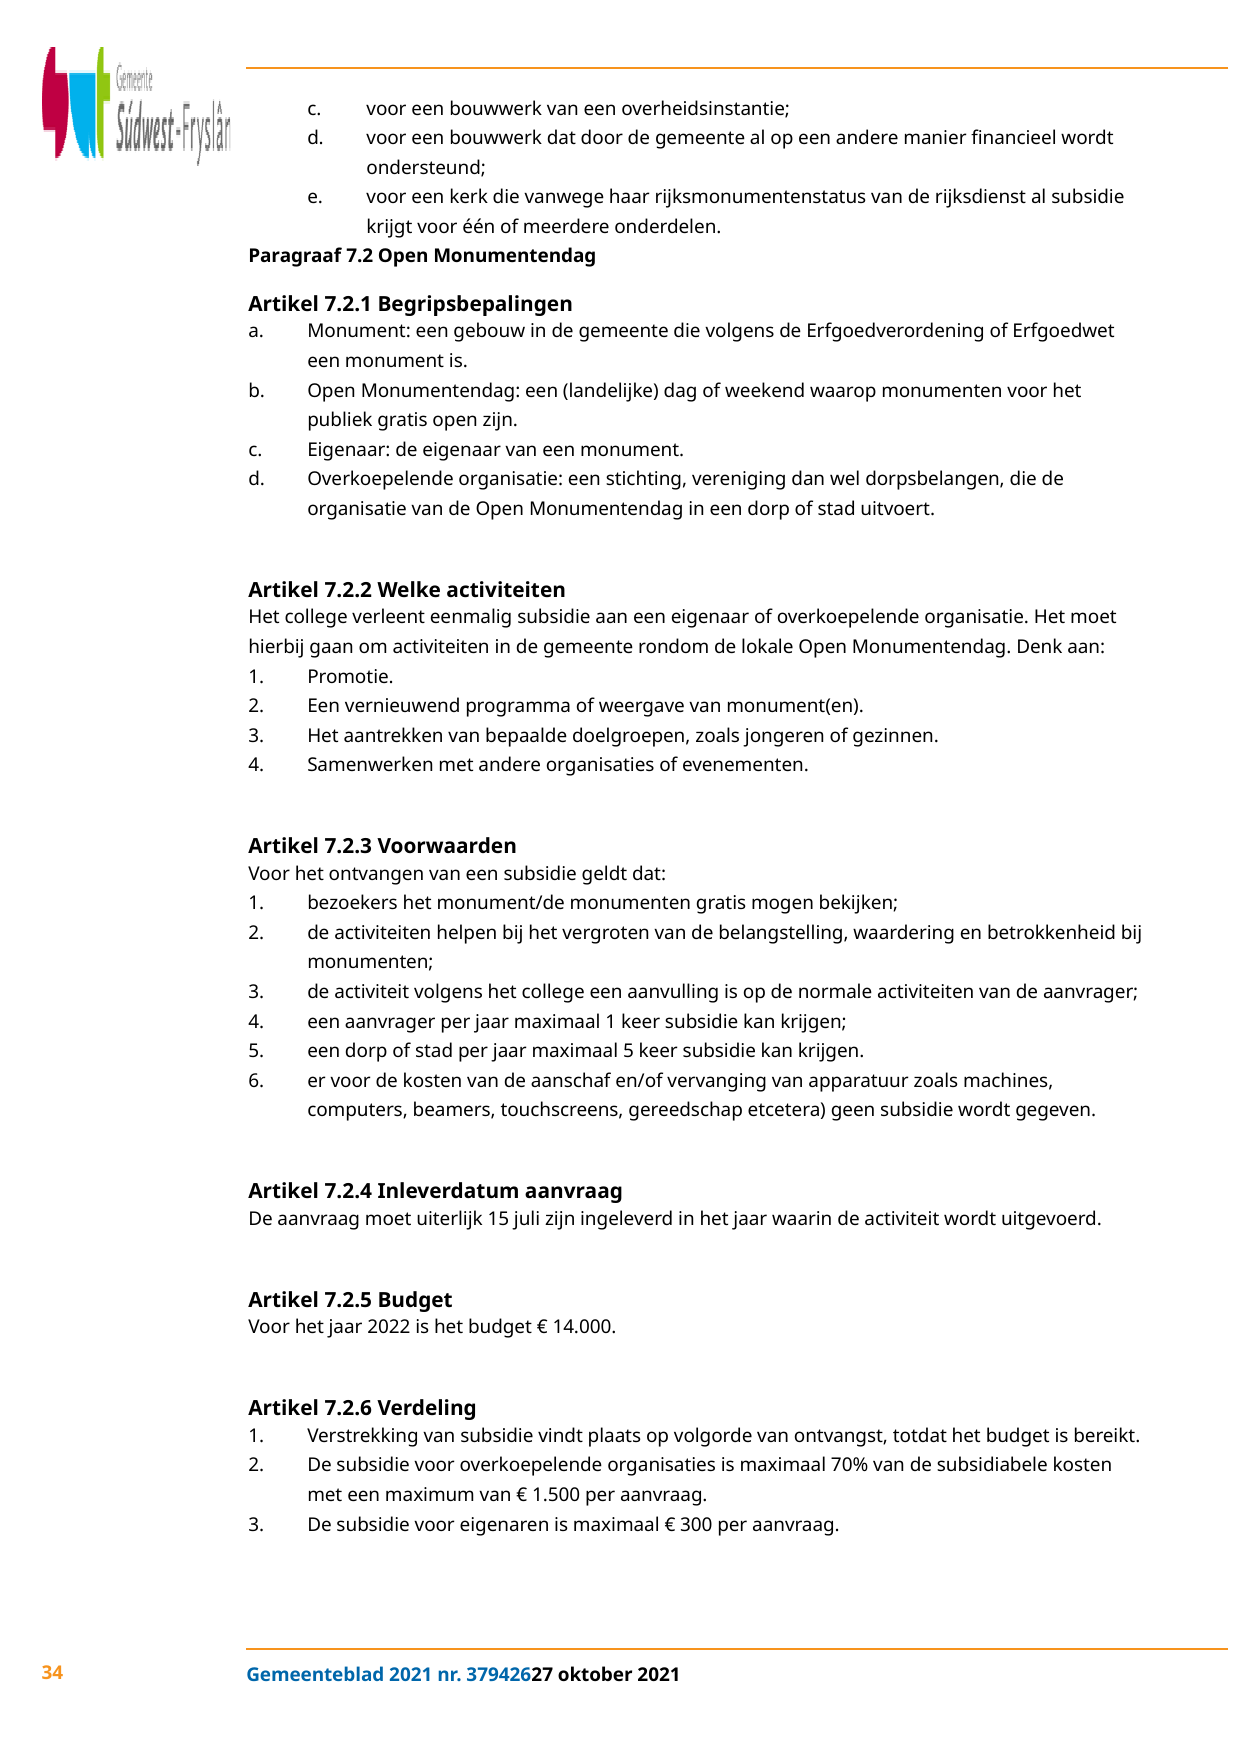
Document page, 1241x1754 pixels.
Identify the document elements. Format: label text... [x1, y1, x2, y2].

text Artikel 7.2.2 Welke activiteiten [248, 575, 1152, 604]
list Samenwerken met andere organisaties of evenementen. [248, 752, 1152, 777]
list Overkoepelende organisatie: een stichting, vereniging dan wel dorpsbelangen, die de organisatie van de Open Monumentendag in een dorp of stad uitvoert. [248, 466, 1152, 521]
text De aanvraag moet uiterlijk 15 juli zijn ingeleverd in het jaar waarin de activiteit wordt uitgevoerd. [248, 1205, 1152, 1231]
text Het college verleent eenmalig subsidie aan een eigenaar of overkoepelende organisatie. Het moet hierbij gaan om activiteiten in de gemeente rondom de lokale Open Monumentendag. Denk aan: [248, 604, 1152, 659]
list de activiteit volgens het college een aanvulling is op de normale activiteiten van de aanvrager; [248, 978, 1152, 1004]
list Verstrekking van subsidie vindt plaats op volgorde van ontvangst, totdat het budget is bereikt. [248, 1422, 1152, 1448]
list De subsidie voor eigenaren is maximaal € 300 per aanvraag. [248, 1511, 1152, 1536]
text Paragraaf 7.2 Open Monumentendag [248, 243, 1152, 268]
picture [41, 47, 231, 172]
text Artikel 7.2.1 Begripsbepalingen [248, 289, 1152, 318]
text Voor het jaar 2022 is het budget € 14.000. [248, 1313, 1152, 1339]
list er voor de kosten van de aanschaf en/of vervanging van apparatuur zoals machines, computers, beamers, touchscreens, gereedschap etcetera) geen subsidie wordt gegeven. [248, 1067, 1152, 1122]
list voor een bouwwerk van een overheidsinstantie; [307, 95, 1152, 121]
list bezoekers het monument/de monumenten gratis mogen bekijken; [248, 889, 1152, 915]
text Artikel 7.2.6 Verdeling [248, 1393, 1152, 1422]
list een dorp of stad per jaar maximaal 5 keer subsidie kan krijgen. [248, 1037, 1152, 1063]
list De subsidie voor overkoepelende organisaties is maximaal 70% van de subsidiabele kosten met een maximum van € 1.500 per aanvraag. [248, 1452, 1152, 1507]
text Voor het ontvangen van een subsidie geldt dat: [248, 860, 1152, 886]
list een aanvrager per jaar maximaal 1 keer subsidie kan krijgen; [248, 1008, 1152, 1034]
list voor een bouwwerk dat door de gemeente al op een andere manier financieel wordt ondersteund; [307, 124, 1152, 180]
list voor een kerk die vanwege haar rijksmonumentenstatus van de rijksdienst al subsidie krijgt voor één of meerdere onderdelen. [307, 183, 1152, 239]
list Het aantrekken van bepaalde doelgroepen, zoals jongeren of gezinnen. [248, 722, 1152, 748]
list Promotie. [248, 663, 1152, 688]
text Artikel 7.2.4 Inleverdatum aanvraag [248, 1177, 1152, 1205]
list Monument: een gebouw in de gemeente die volgens de Erfgoedverordening of Erfgoedwet een monument is. [248, 318, 1152, 373]
text Artikel 7.2.3 Voorwaarden [248, 832, 1152, 860]
text Artikel 7.2.5 Budget [248, 1285, 1152, 1313]
list de activiteiten helpen bij het vergroten van de belangstelling, waardering en betrokkenheid bij monumenten; [248, 919, 1152, 974]
list Open Monumentendag: een (landelijke) dag of weekend waarop monumenten voor het publiek gratis open zijn. [248, 377, 1152, 432]
list Een vernieuwend programma of weergave van monument(en). [248, 692, 1152, 718]
list Eigenaar: de eigenaar van een monument. [248, 436, 1152, 462]
